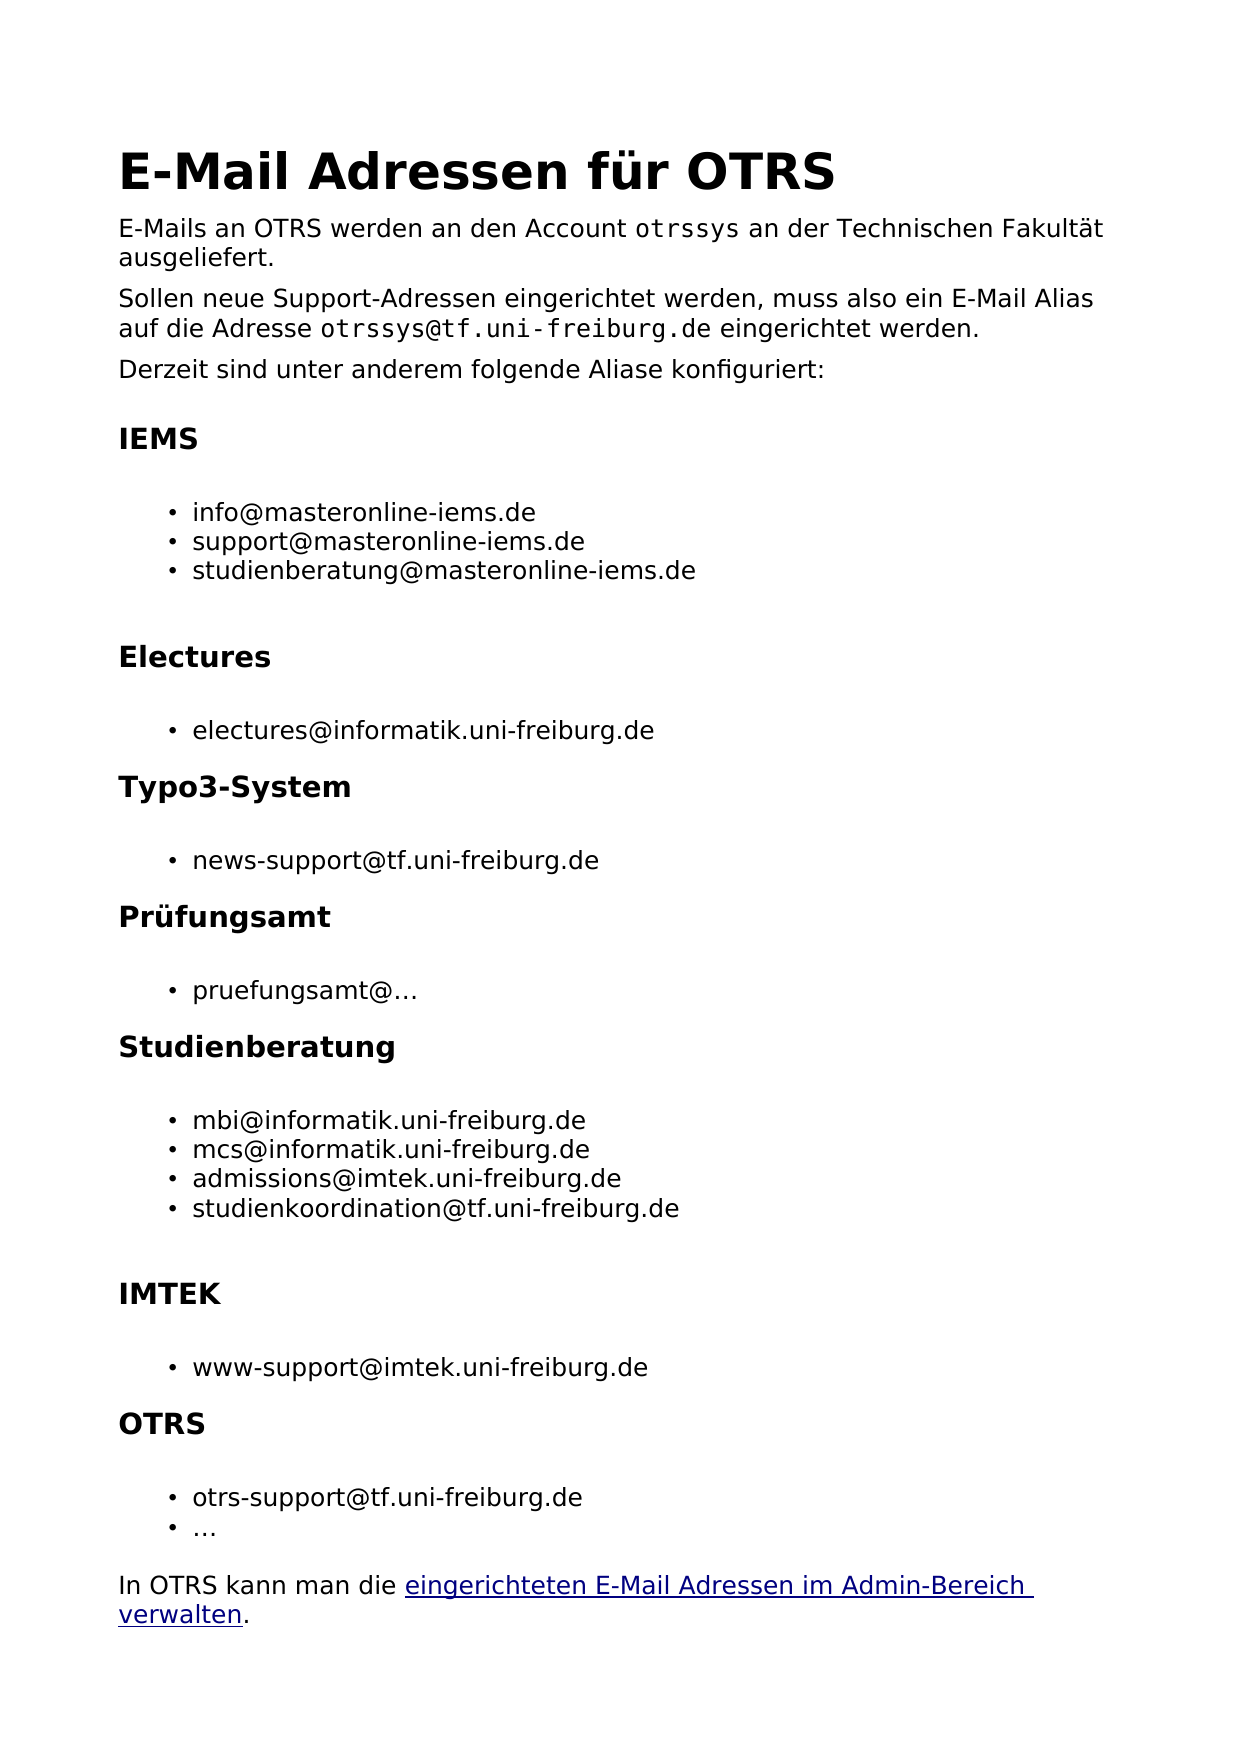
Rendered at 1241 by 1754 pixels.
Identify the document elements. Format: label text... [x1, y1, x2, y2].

subtitle Studienberatung [118, 1030, 1122, 1064]
list info@masteronline-iems.de [177, 498, 1122, 527]
list news-support@tf.uni-freiburg.de [177, 846, 1122, 875]
list mbi@informatik.uni-freiburg.de [177, 1106, 1122, 1136]
list otrs-support@tf.uni-freiburg.de [177, 1483, 1122, 1513]
subtitle IEMS [118, 422, 1122, 456]
subtitle Prüfungsamt [118, 900, 1122, 934]
list studienkoordination@tf.uni-freiburg.de [177, 1194, 1122, 1223]
list support@masteronline-iems.de [177, 527, 1122, 556]
list www-support@imtek.uni-freiburg.de [177, 1353, 1122, 1383]
subtitle IMTEK [118, 1277, 1122, 1311]
subtitle E-Mail Adressen für OTRS [118, 143, 1122, 201]
subtitle Electures [118, 640, 1122, 674]
list admissions@imtek.uni-freiburg.de [177, 1165, 1122, 1194]
text Sollen neue Support-Adressen eingerichtet werden, muss also ein E-Mail Alias auf die Adresse otrssys@tf.uni-freiburg.de eingerichtet werden. [118, 285, 1122, 343]
list pruefungsamt@… [177, 976, 1122, 1005]
text E-Mails an OTRS werden an den Account otrssys an der Technischen Fakultät ausgeliefert. [118, 214, 1122, 272]
text Derzeit sind unter anderem folgende Aliase konfiguriert: [118, 356, 1122, 385]
subtitle Typo3-System [118, 770, 1122, 804]
subtitle OTRS [118, 1408, 1122, 1442]
list studienberatung@masteronline-iems.de [177, 556, 1122, 586]
list … [177, 1513, 1122, 1542]
list electures@informatik.uni-freiburg.de [177, 716, 1122, 745]
text In OTRS kann man die eingerichteten E-Mail Adressen im Admin-Bereich verwalten. [118, 1571, 1122, 1630]
list mcs@informatik.uni-freiburg.de [177, 1136, 1122, 1165]
